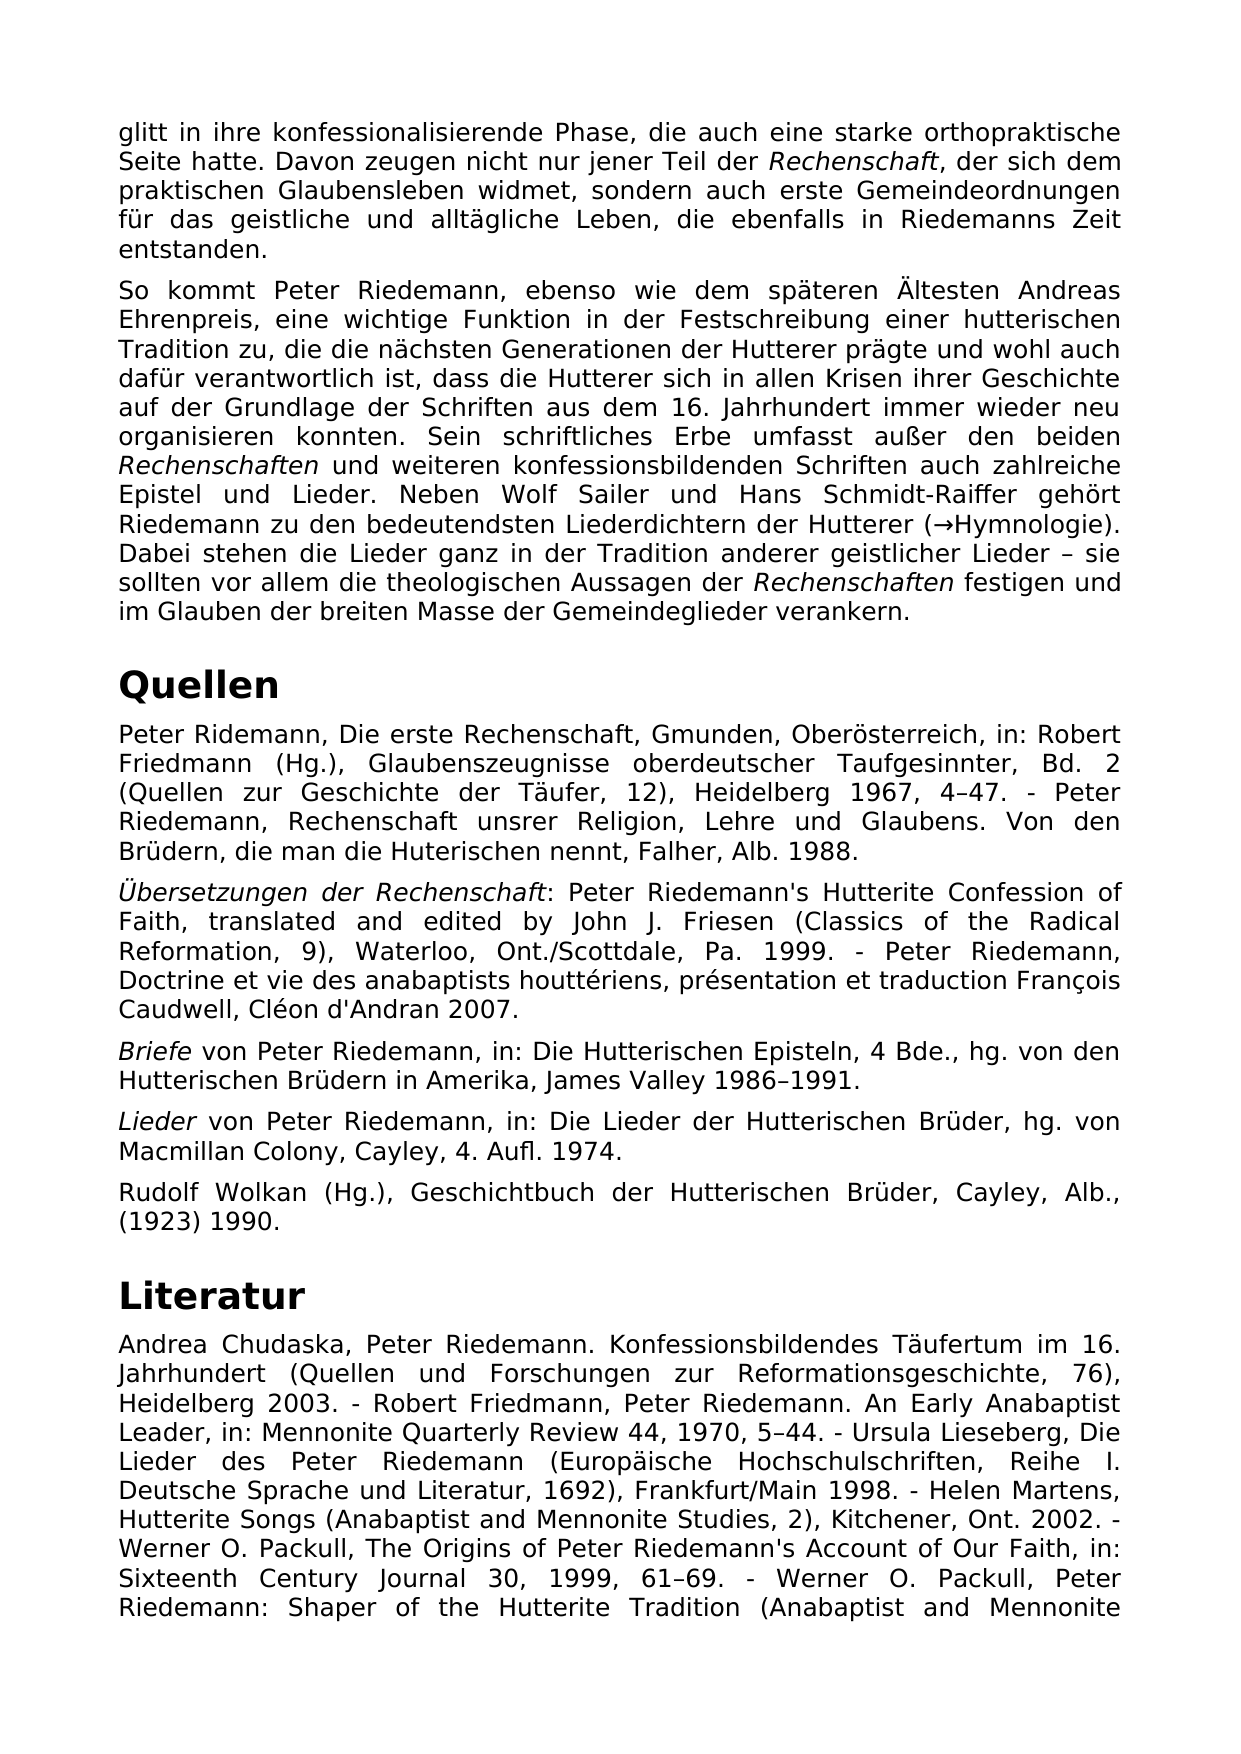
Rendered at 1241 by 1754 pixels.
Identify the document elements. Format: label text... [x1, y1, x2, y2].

text So kommt Peter Riedemann, ebenso wie dem späteren Ältesten Andreas Ehrenpreis, eine wichtige Funktion in der Festschreibung einer hutterischen Tradition zu, die die nächsten Generationen der Hutterer prägte und wohl auch dafür verantwortlich ist, dass die Hutterer sich in allen Krisen ihrer Geschichte auf der Grundlage der Schriften aus dem 16. Jahrhundert immer wieder neu organisieren konnten. Sein schriftliches Erbe umfasst außer den beiden Rechenschaften und weiteren konfessionsbildenden Schriften auch zahlreiche Epistel und Lieder. Neben Wolf Sailer und Hans Schmidt-Raiffer gehört Riedemann zu den bedeutendsten Liederdichtern der Hutterer (→Hymnologie). Dabei stehen die Lieder ganz in der Tradition anderer geistlicher Lieder – sie sollten vor allem die theologischen Aussagen der Rechenschaften festigen und im Glauben der breiten Masse der Gemeindeglieder verankern. [118, 276, 1122, 626]
text Übersetzungen der Rechenschaft: Peter Riedemann's Hutterite Confession of Faith, translated and edited by John J. Friesen (Classics of the Radical Reformation, 9), Waterloo, Ont./Scottdale, Pa. 1999. - Peter Riedemann, Doctrine et vie des anabaptists houttériens, présentation et traduction François Caudwell, Cléon d'Andran 2007. [118, 878, 1122, 1024]
text Lieder von Peter Riedemann, in: Die Lieder der Hutterischen Brüder, hg. von Macmillan Colony, Cayley, 4. Aufl. 1974. [118, 1108, 1122, 1166]
subtitle Quellen [118, 664, 1122, 708]
subtitle Literatur [118, 1274, 1122, 1318]
text glitt in ihre konfessionalisierende Phase, die auch eine starke orthopraktische Seite hatte. Davon zeugen nicht nur jener Teil der Rechenschaft, der sich dem praktischen Glaubensleben widmet, sondern auch erste Gemeindeordnungen für das geistliche und alltägliche Leben, die ebenfalls in Riedemanns Zeit entstanden. [118, 118, 1122, 264]
text Briefe von Peter Riedemann, in: Die Hutterischen Episteln, 4 Bde., hg. von den Hutterischen Brüdern in Amerika, James Valley 1986–1991. [118, 1037, 1122, 1095]
text Andrea Chudaska, Peter Riedemann. Konfessionsbildendes Täufertum im 16. Jahrhundert (Quellen und Forschungen zur Reformationsgeschichte, 76), Heidelberg 2003. - Robert Friedmann, Peter Riedemann. An Early Anabaptist Leader, in: Mennonite Quarterly Review 44, 1970, 5–44. - Ursula Lieseberg, Die Lieder des Peter Riedemann (Europäische Hochschulschriften, Reihe I. Deutsche Sprache und Literatur, 1692), Frankfurt/Main 1998. - Helen Martens, Hutterite Songs (Anabaptist and Mennonite Studies, 2), Kitchener, Ont. 2002. - Werner O. Packull, The Origins of Peter Riedemann's Account of Our Faith, in: Sixteenth Century Journal 30, 1999, 61–69. - Werner O. Packull, Peter Riedemann: Shaper of the Hutterite Tradition (Anabaptist and Mennonite [118, 1330, 1122, 1622]
text Rudolf Wolkan (Hg.), Geschichtbuch der Hutterischen Brüder, Cayley, Alb., (1923) 1990. [118, 1178, 1122, 1237]
text Peter Ridemann, Die erste Rechenschaft, Gmunden, Oberösterreich, in: Robert Friedmann (Hg.), Glaubenszeugnisse oberdeutscher Taufgesinnter, Bd. 2 (Quellen zur Geschichte der Täufer, 12), Heidelberg 1967, 4–47. - Peter Riedemann, Rechenschaft unsrer Religion, Lehre und Glaubens. Von den Brüdern, die man die Huterischen nennt, Falher, Alb. 1988. [118, 720, 1122, 866]
